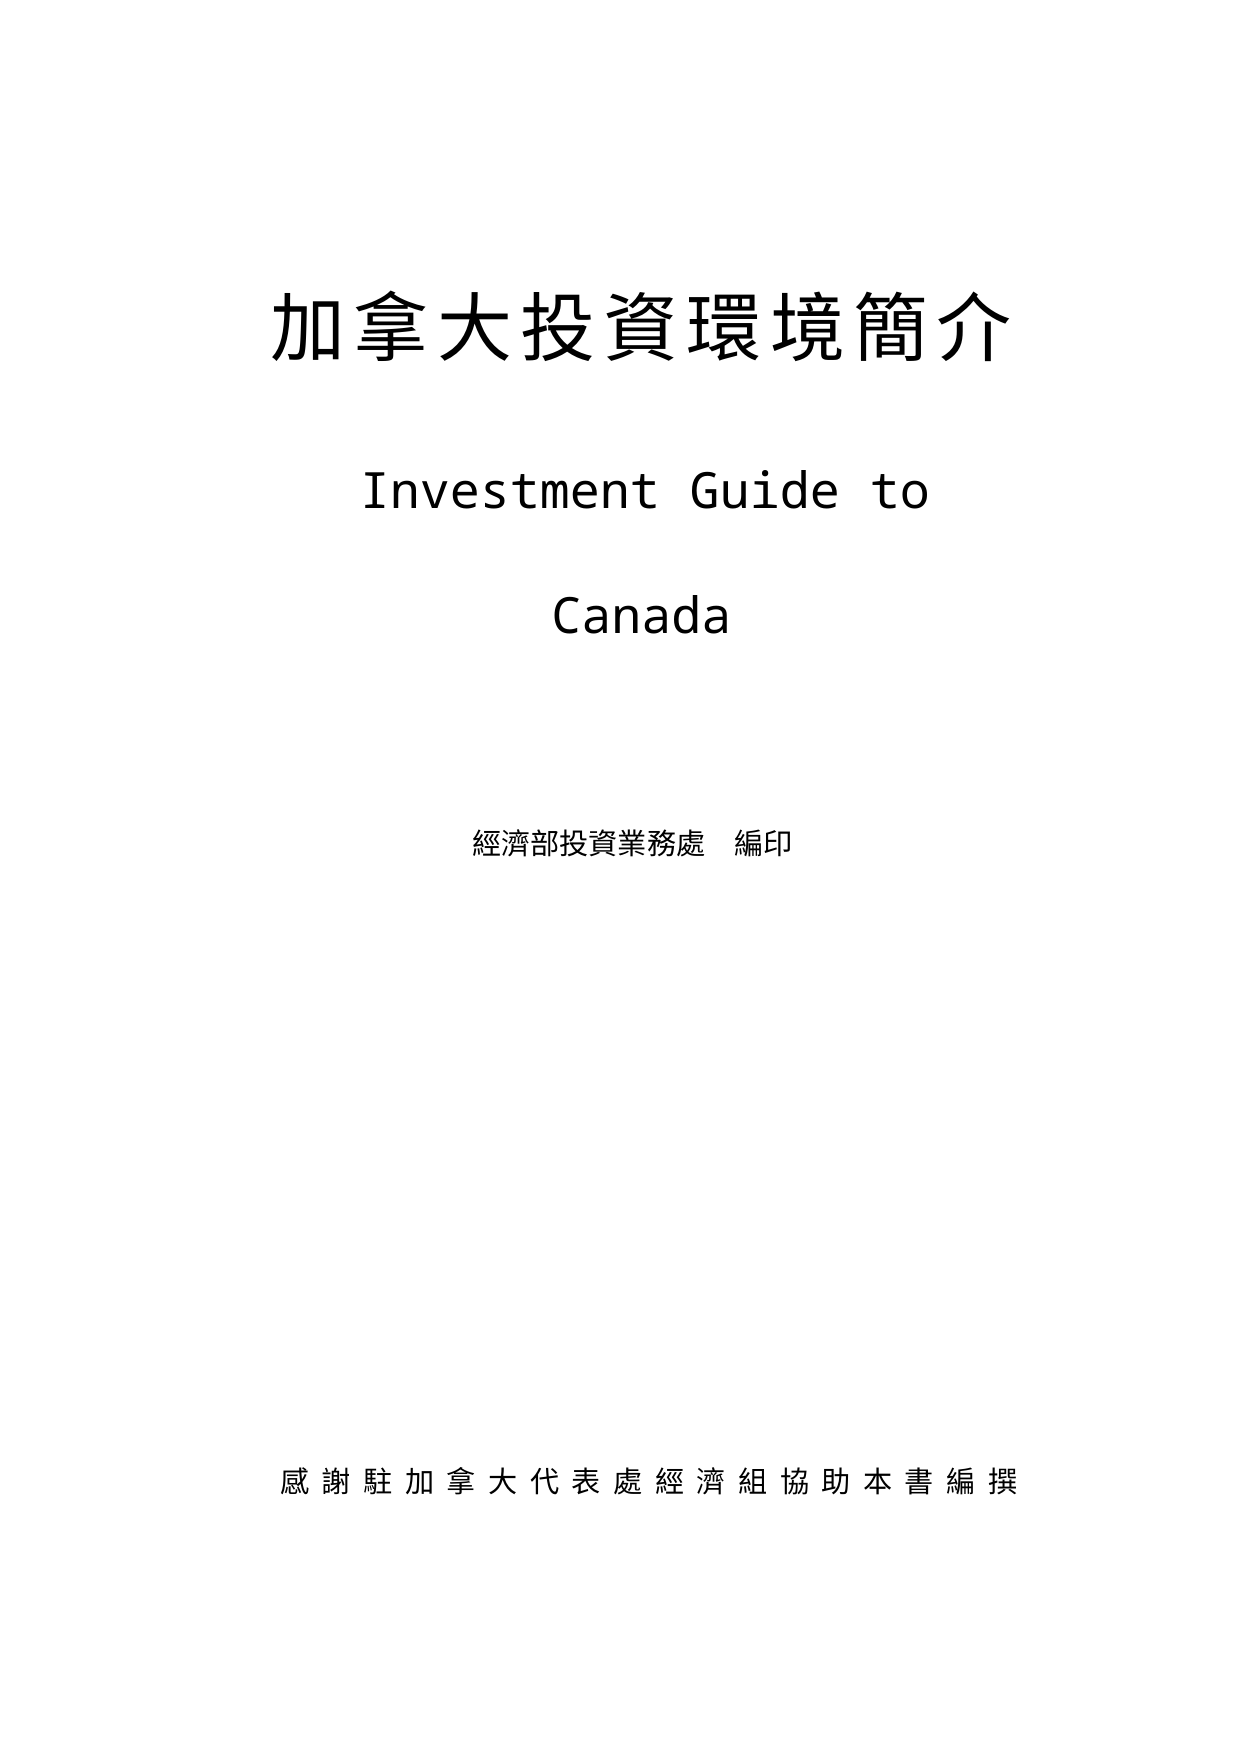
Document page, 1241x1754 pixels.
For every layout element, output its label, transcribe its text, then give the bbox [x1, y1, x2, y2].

table_header 加拿大投資環境簡介 Investment Guide to Canada 經濟部投資業務處 編印 感謝駐加拿大代表處經濟組協助本書編撰 [126, 250, 1118, 1563]
